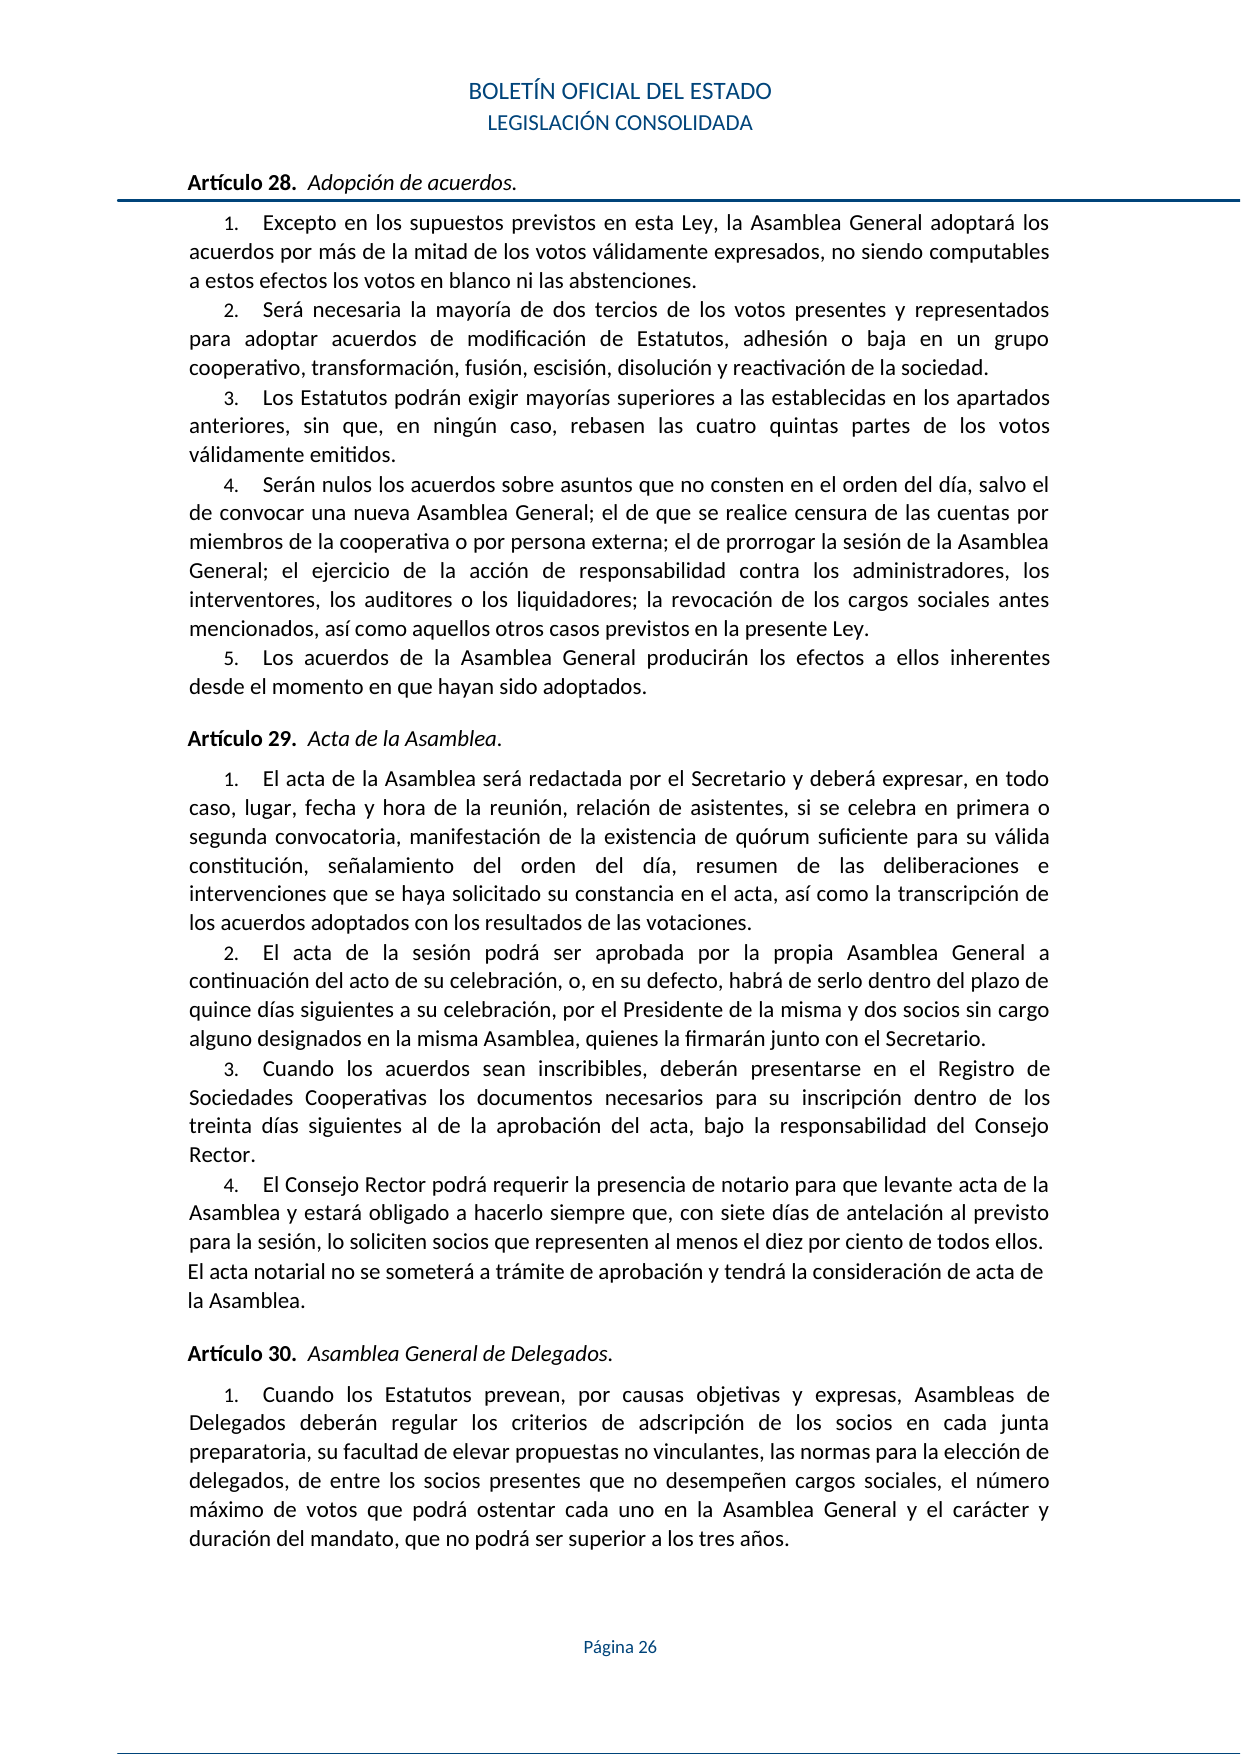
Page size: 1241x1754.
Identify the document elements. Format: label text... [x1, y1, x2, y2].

text El acta notarial no se someterá a trámite de aprobación y tendrá la consideración de acta de la Asamblea. [187, 1257, 1051, 1315]
list El acta de la sesión podrá ser aprobada por la propia Asamblea General a continuación del acto de su celebración, o, en su defecto, habrá de serlo dentro del plazo de quince días siguientes a su celebración, por el Presidente de la misma y dos socios sin cargo alguno designados en la misma Asamblea, quienes la firmarán junto con el Secretario. [189, 938, 1051, 1052]
list El Consejo Rector podrá requerir la presencia de notario para que levante acta de la Asamblea y estará obligado a hacerlo siempre que, con siete días de antelación al previsto para la sesión, lo soliciten socios que representen al menos el diez por ciento de todos ellos. [189, 1170, 1051, 1255]
list Serán nulos los acuerdos sobre asuntos que no consten en el orden del día, salvo el de convocar una nueva Asamblea General; el de que se realice censura de las cuentas por miembros de la cooperativa o por persona externa; el de prorrogar la sesión de la Asamblea General; el ejercicio de la acción de responsabilidad contra los administradores, los interventores, los auditores o los liquidadores; la revocación de los cargos sociales antes mencionados, así como aquellos otros casos previstos en la presente Ley. [189, 470, 1051, 642]
list Cuando los acuerdos sean inscribibles, deberán presentarse en el Registro de Sociedades Cooperativas los documentos necesarios para su inscripción dentro de los treinta días siguientes al de la aprobación del acta, bajo la responsabilidad del Consejo Rector. [189, 1054, 1051, 1168]
list El acta de la Asamblea será redactada por el Secretario y deberá expresar, en todo caso, lugar, fecha y hora de la reunión, relación de asistentes, si se celebra en primera o segunda convocatoria, manifestación de la existencia de quórum suficiente para su válida constitución, señalamiento del orden del día, resumen de las deliberaciones e intervenciones que se haya solicitado su constancia en el acta, así como la transcripción de los acuerdos adoptados con los resultados de las votaciones. [189, 764, 1051, 936]
list Será necesaria la mayoría de dos tercios de los votos presentes y representados para adoptar acuerdos de modificación de Estatutos, adhesión o baja en un grupo cooperativo, transformación, fusión, escisión, disolución y reactivación de la sociedad. [189, 296, 1051, 381]
list Cuando los Estatutos prevean, por causas objetivas y expresas, Asambleas de Delegados deberán regular los criterios de adscripción de los socios en cada junta preparatoria, su facultad de elevar propuestas no vinculantes, las normas para la elección de delegados, de entre los socios presentes que no desempeñen cargos sociales, el número máximo de votos que podrá ostentar cada uno en la Asamblea General y el carácter y duración del mandato, que no podrá ser superior a los tres años. [189, 1380, 1051, 1552]
text Artículo 30. Asamblea General de Delegados. [187, 1339, 1051, 1367]
list Los acuerdos de la Asamblea General producirán los efectos a ellos inherentes desde el momento en que hayan sido adoptados. [189, 643, 1051, 700]
list Excepto en los supuestos previstos en esta Ley, la Asamblea General adoptará los acuerdos por más de la mitad de los votos válidamente expresados, no siendo computables a estos efectos los votos en blanco ni las abstenciones. [189, 208, 1051, 294]
text Artículo 28. Adopción de acuerdos. [187, 168, 1051, 196]
list Los Estatutos podrán exigir mayorías superiores a las establecidas en los apartados anteriores, sin que, en ningún caso, rebasen las cuatro quintas partes de los votos válidamente emitidos. [189, 383, 1051, 468]
text Artículo 29. Acta de la Asamblea. [187, 724, 1051, 752]
